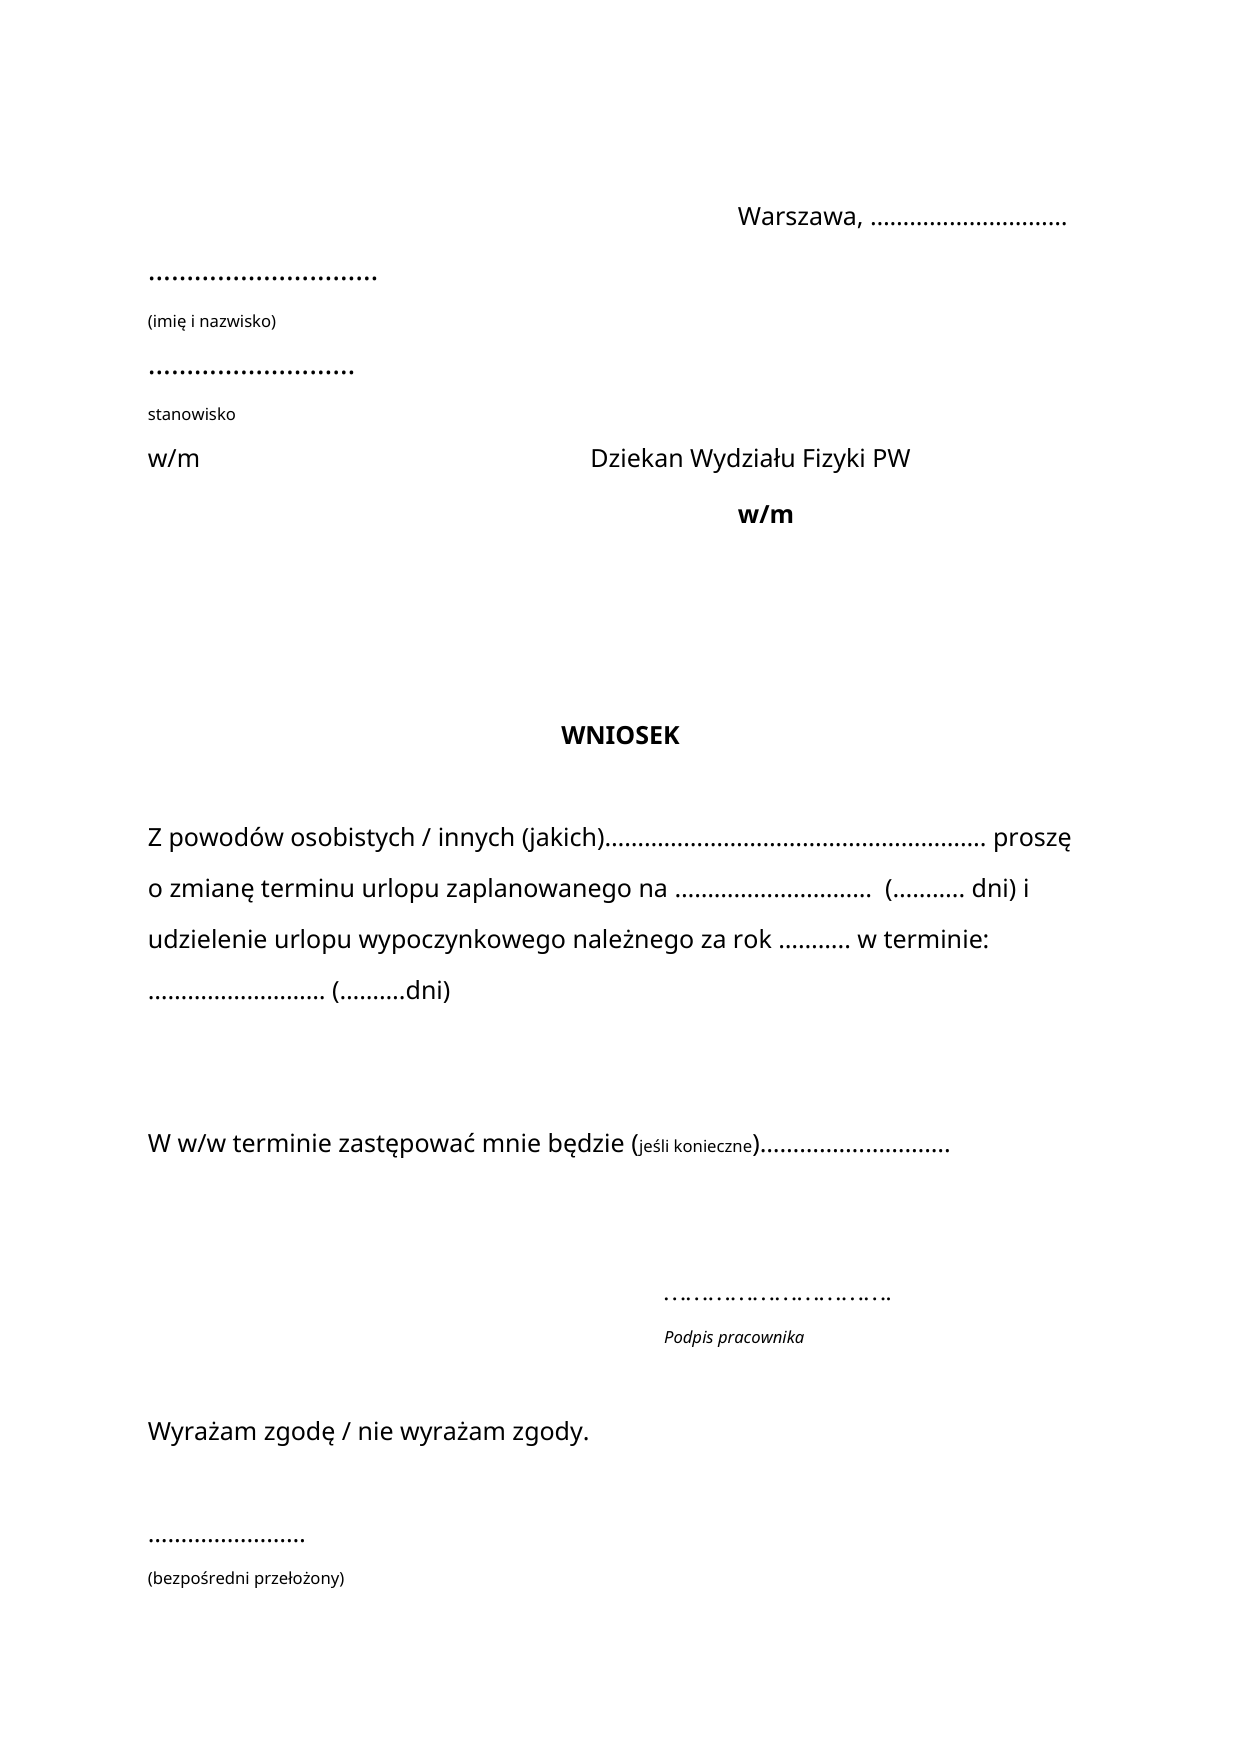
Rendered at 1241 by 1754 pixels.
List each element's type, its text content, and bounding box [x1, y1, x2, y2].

text Podpis pracownika [148, 1320, 1093, 1349]
text stanowisko [148, 403, 1093, 425]
text ………………………… [148, 250, 1093, 289]
text Z powodów osobistych / innych (jakich)…………………………………………………. proszę o zmianę terminu urlopu zaplanowanego na ………………………… (……….. dni) i udzielenie urlopu wypoczynkowego należnego za rok ……….. w terminie: ……………………… (……….dni) [148, 819, 1093, 1007]
text …………………… [148, 1516, 1093, 1550]
text w/m Dziekan Wydziału Fizyki PW [148, 437, 1093, 476]
text (imię i nazwisko) [148, 309, 1093, 332]
text Warszawa, ………………………… [664, 199, 1093, 233]
text W w/w terminie zastępować mnie będzie (jeśli konieczne)…………….…………. [148, 1126, 1093, 1160]
text ……………………… [148, 343, 1093, 383]
text WNIOSEK [148, 717, 1093, 751]
text w/m [664, 496, 1093, 530]
text Wyrażam zgodę / nie wyrażam zgody. [148, 1414, 1093, 1448]
text …………………………. [148, 1277, 1093, 1306]
text (bezpośredni przełożony) [148, 1567, 1093, 1590]
